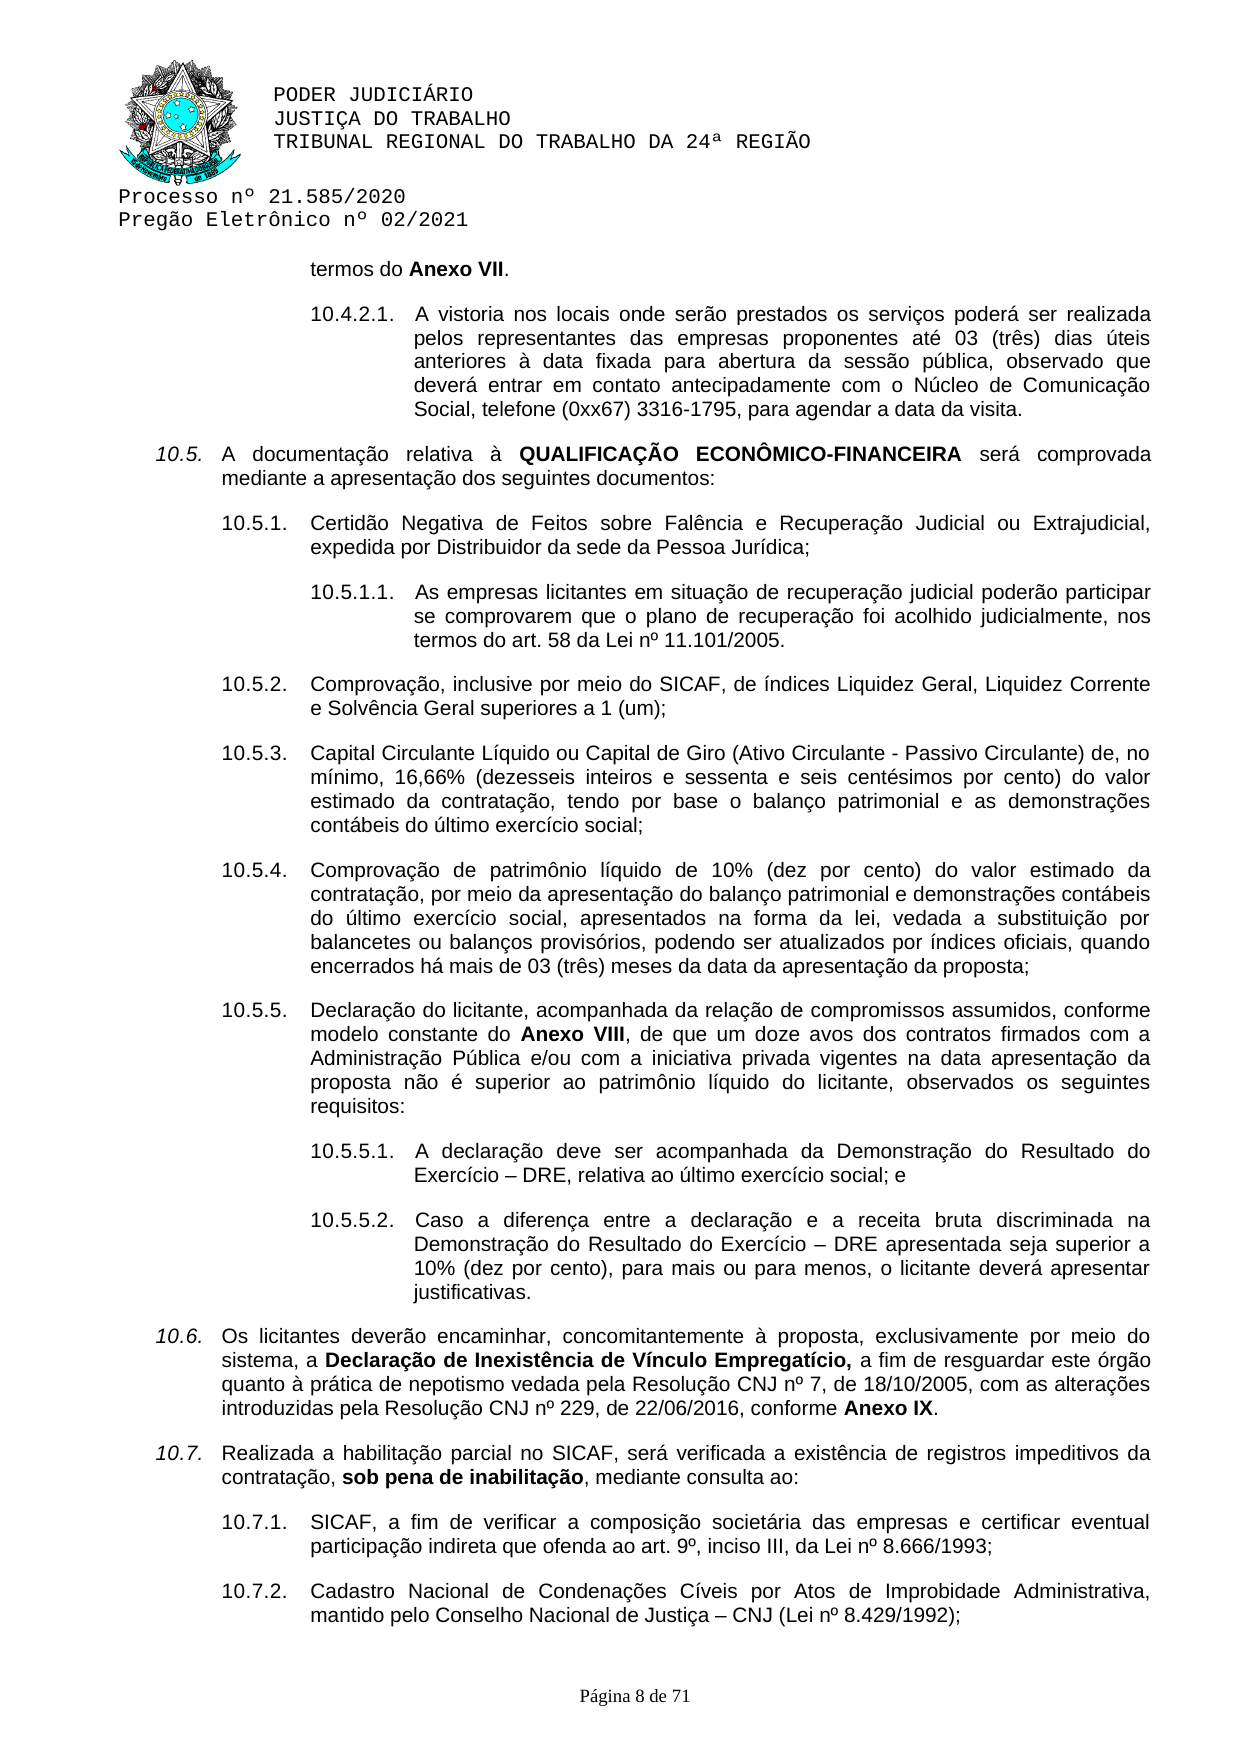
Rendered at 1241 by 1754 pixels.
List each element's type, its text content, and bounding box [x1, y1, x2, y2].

list Comprovação de patrimônio líquido de 10% (dez por cento) do valor estimado da contratação, por meio da apresentação do balanço patrimonial e demonstrações contábeis do último exercício social, apresentados na forma da lei, vedada a substituição por balancetes ou balanços provisórios, podendo ser atualizados por índices oficiais, quando encerrados há mais de 03 (três) meses da data da apresentação da proposta; [221, 858, 1152, 977]
list SICAF, a fim de verificar a composição societária das empresas e certificar eventual participação indireta que ofenda ao art. 9º, inciso III, da Lei nº 8.666/1993; [221, 1510, 1152, 1558]
picture [118, 59, 243, 186]
list Capital Circulante Líquido ou Capital de Giro (Ativo Circulante - Passivo Circulante) de, no mínimo, 16,66% (dezesseis inteiros e sessenta e seis centésimos por cento) do valor estimado da contratação, tendo por base o balanço patrimonial e as demonstrações contábeis do último exercício social; [221, 741, 1152, 837]
list Certidão Negativa de Feitos sobre Falência e Recuperação Judicial ou Extrajudicial, expedida por Distribuidor da sede da Pessoa Jurídica; [221, 511, 1152, 559]
list A documentação relativa à QUALIFICAÇÃO ECONÔMICO-FINANCEIRA será comprovada mediante a apresentação dos seguintes documentos: [155, 442, 1152, 490]
list Declaração do licitante, acompanhada da relação de compromissos assumidos, conforme modelo constante do Anexo VIII, de que um doze avos dos contratos firmados com a Administração Pública e/ou com a iniciativa privada vigentes na data apresentação da proposta não é superior ao patrimônio líquido do licitante, observados os seguintes requisitos: [221, 998, 1152, 1118]
list Realizada a habilitação parcial no SICAF, será verificada a existência de registros impeditivos da contratação, sob pena de inabilitação, mediante consulta ao: [155, 1441, 1152, 1489]
list Os licitantes deverão encaminhar, concomitantemente à proposta, exclusivamente por meio do sistema, a Declaração de Inexistência de Vínculo Empregatício, a fim de resguardar este órgão quanto à prática de nepotismo vedada pela Resolução CNJ nº 7, de 18/10/2005, com as alterações introduzidas pela Resolução CNJ nº 229, de 22/06/2016, conforme Anexo IX. [155, 1324, 1152, 1420]
list Comprovação, inclusive por meio do SICAF, de índices Liquidez Geral, Liquidez Corrente e Solvência Geral superiores a 1 (um); [221, 672, 1152, 720]
list Cadastro Nacional de Condenações Cíveis por Atos de Improbidade Administrativa, mantido pelo Conselho Nacional de Justiça – CNJ (Lei nº 8.429/1992); [221, 1578, 1152, 1626]
list Caso a diferença entre a declaração e a receita bruta discriminada na Demonstração do Resultado do Exercício – DRE apresentada seja superior a 10% (dez por cento), para mais ou para menos, o licitante deverá apresentar justificativas. [310, 1208, 1152, 1303]
list termos do Anexo VII. [221, 257, 1152, 281]
list As empresas licitantes em situação de recuperação judicial poderão participar se comprovarem que o plano de recuperação foi acolhido judicialmente, nos termos do art. 58 da Lei nº 11.101/2005. [310, 579, 1152, 651]
list A vistoria nos locais onde serão prestados os serviços poderá ser realizada pelos representantes das empresas proponentes até 03 (três) dias úteis anteriores à data fixada para abertura da sessão pública, observado que deverá entrar em contato antecipadamente com o Núcleo de Comunicação Social, telefone (0xx67) 3316-1795, para agendar a data da visita. [310, 301, 1152, 421]
list A declaração deve ser acompanhada da Demonstração do Resultado do Exercício – DRE, relativa ao último exercício social; e [310, 1139, 1152, 1187]
